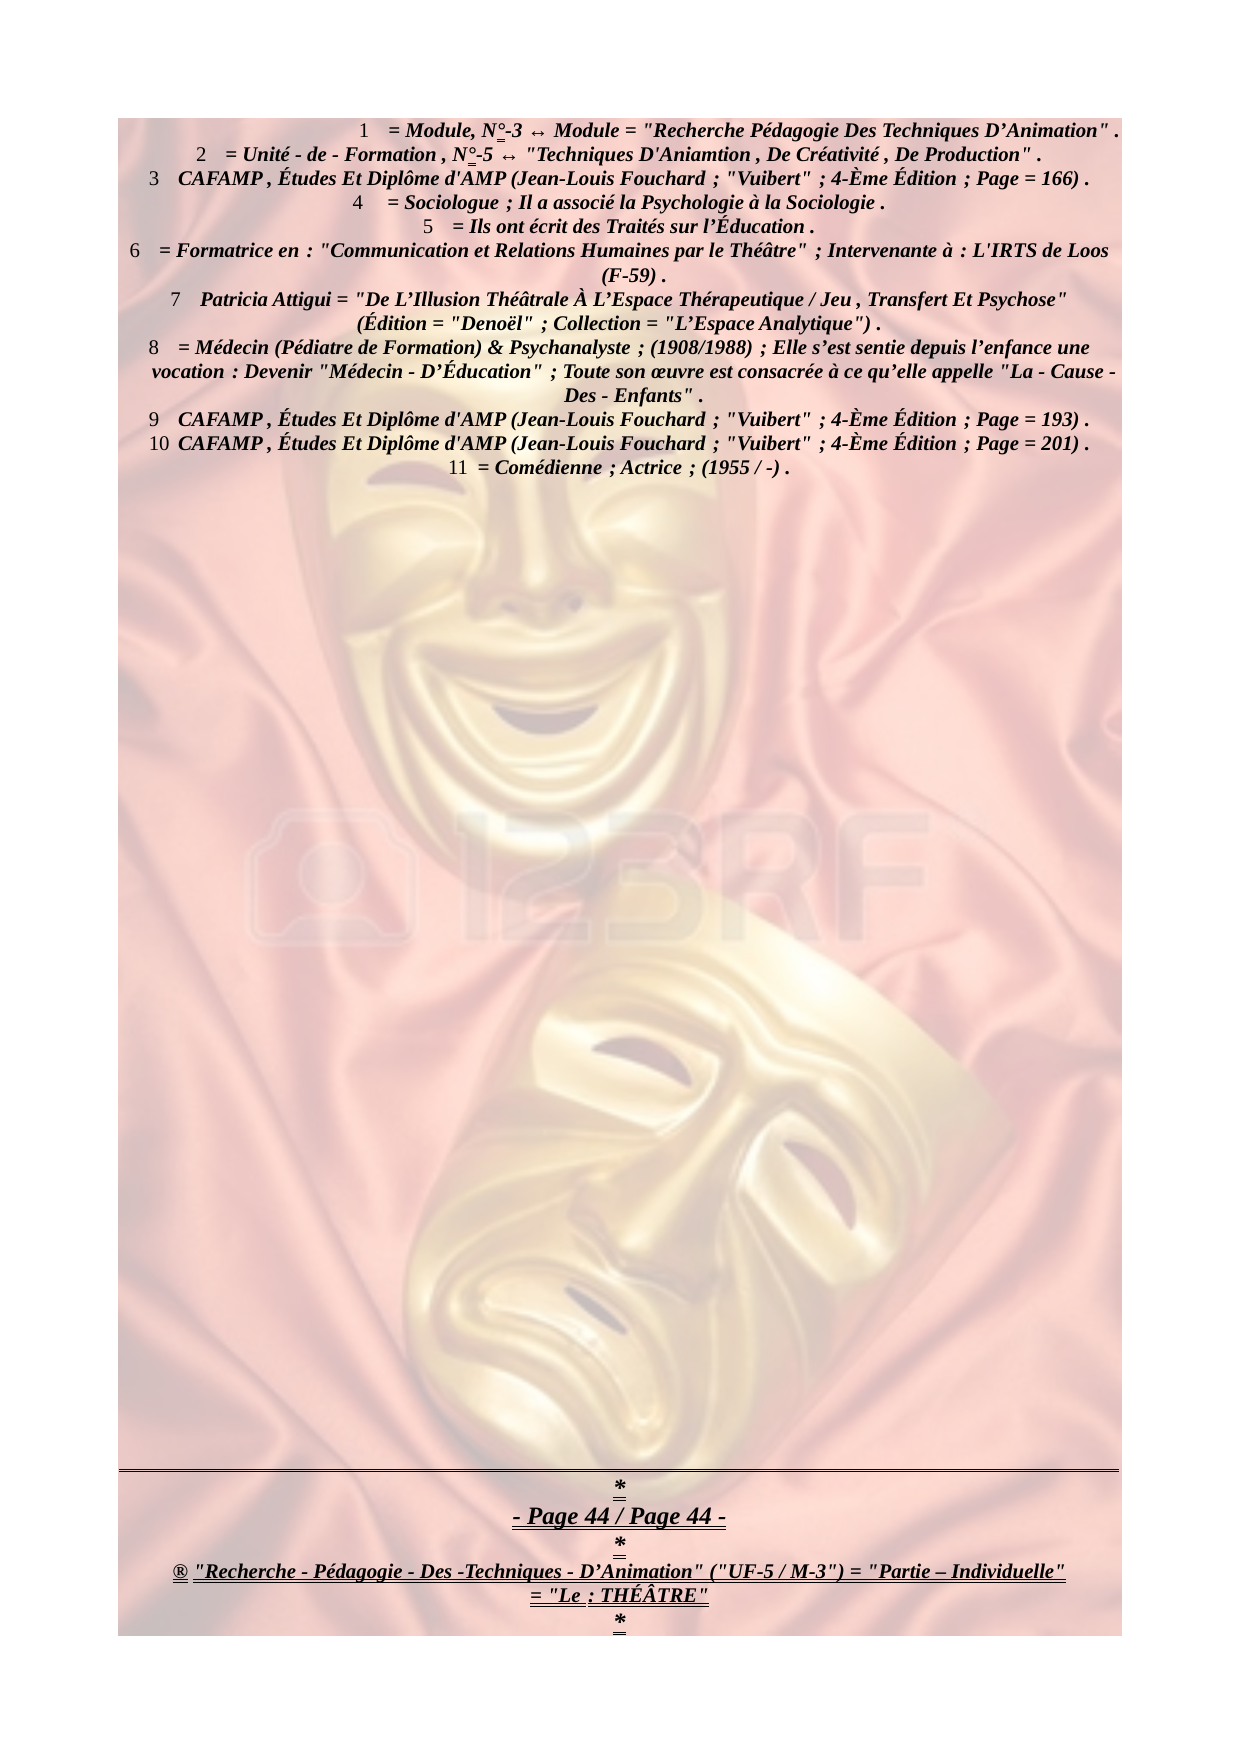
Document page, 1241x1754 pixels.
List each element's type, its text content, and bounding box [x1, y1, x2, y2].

text CAFAMP , Études Et Diplôme d'AMP (Jean-Louis Fouchard ; "Vuibert" ; 4-Ème Édition ; Page = 193) . [118, 407, 1122, 431]
text = Module, N°-3 ↔ Module = "Recherche Pédagogie Des Techniques D’Animation" . [118, 118, 1122, 142]
text = Comédienne ; Actrice ; (1955 / -) . [118, 455, 1122, 479]
text CAFAMP , Études Et Diplôme d'AMP (Jean-Louis Fouchard ; "Vuibert" ; 4-Ème Édition ; Page = 166) . [118, 166, 1122, 190]
text Patricia Attigui = "De L’Illusion Théâtrale À L’Espace Thérapeutique / Jeu , Transfert Et Psychose" [118, 287, 1122, 311]
text (Édition = "Denoël" ; Collection = "L’Espace Analytique") . [118, 311, 1122, 335]
text = Unité - de - Formation , N°-5 ↔ "Techniques D'Aniamtion , De Créativité , De Production" . [118, 142, 1122, 166]
text = Médecin (Pédiatre de Formation) & Psychanalyste ; (1908/1988) ; Elle s’est sentie depuis l’enfance une vocation : Devenir "Médecin - D’Éducation" ; Toute son œuvre est consacrée à ce qu’elle appelle "La - Cause - Des - Enfants" . [118, 335, 1122, 407]
text = Ils ont écrit des Traités sur l’Éducation . [118, 214, 1122, 238]
text = Sociologue ; Il a associé la Psychologie à la Sociologie . [118, 190, 1122, 214]
text CAFAMP , Études Et Diplôme d'AMP (Jean-Louis Fouchard ; "Vuibert" ; 4-Ème Édition ; Page = 201) . [118, 431, 1122, 455]
text = Formatrice en : "Communication et Relations Humaines par le Théâtre" ; Intervenante à : L'IRTS de Loos (F-59) . [118, 238, 1122, 287]
